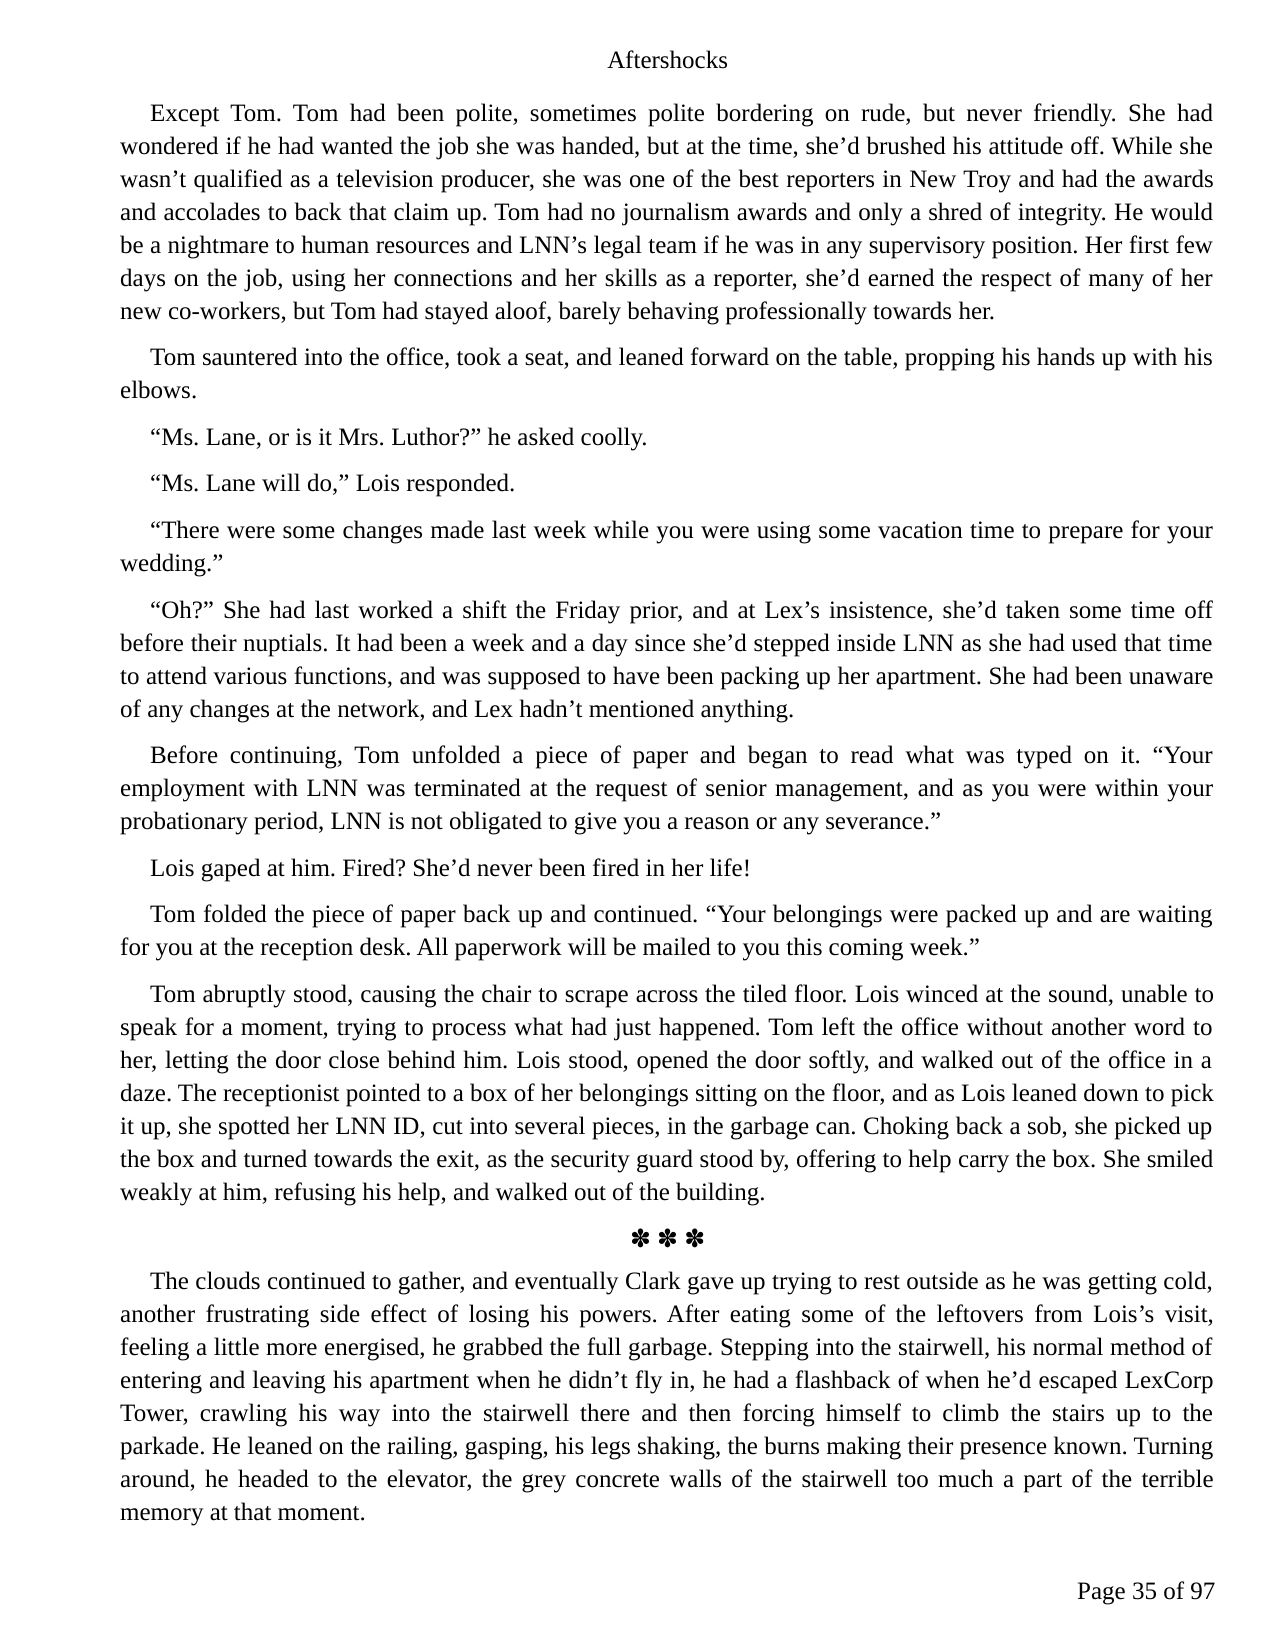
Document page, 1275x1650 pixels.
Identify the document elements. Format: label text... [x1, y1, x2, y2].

text Tom folded the piece of paper back up and continued. “Your belongings were packed up and are waiting for you at the reception desk. All paperwork will be mailed to you this coming week.” [120, 899, 1215, 961]
text “Ms. Lane, or is it Mrs. Luthor?” he asked coolly. [120, 422, 1215, 451]
text Before continuing, Tom unfolded a piece of paper and began to read what was typed on it. “Your employment with LNN was terminated at the request of senior management, and as you were within your probationary period, LNN is not obligated to give you a reason or any severance.” [120, 740, 1215, 835]
text ✽ ✽ ✽ [120, 1224, 1215, 1252]
text “Oh?” She had last worked a shift the Friday prior, and at Lex’s insistence, she’d taken some time off before their nuptials. It had been a week and a day since she’d stepped inside LNN as she had used that time to attend various functions, and was supposed to have been packing up her apartment. She had been unaware of any changes at the network, and Lex hadn’t mentioned anything. [120, 595, 1215, 722]
text “Ms. Lane will do,” Lois responded. [120, 468, 1215, 497]
text Tom sauntered into the office, took a seat, and leaned forward on the table, propping his hands up with his elbows. [120, 342, 1215, 404]
text Lois gaped at him. Fired? She’d never been fired in her life! [120, 853, 1215, 882]
text Tom abruptly stood, causing the chair to scrape across the tiled floor. Lois winced at the sound, unable to speak for a moment, trying to process what had just happened. Tom left the office without another word to her, letting the door close behind him. Lois stood, opened the door softly, and walked out of the office in a daze. The receptionist pointed to a box of her belongings sitting on the floor, and as Lois leaned down to pick it up, she spotted her LNN ID, cut into several pieces, in the garbage can. Choking back a sob, she picked up the box and turned towards the exit, as the security guard stood by, offering to help carry the box. She smiled weakly at him, refusing his help, and walked out of the building. [120, 979, 1215, 1206]
text “There were some changes made last week while you were using some vacation time to prepare for your wedding.” [120, 515, 1215, 577]
text Except Tom. Tom had been polite, sometimes polite bordering on rude, but never friendly. She had wondered if he had wanted the job she was handed, but at the time, she’d brushed his attitude off. While she wasn’t qualified as a television producer, she was one of the best reporters in New Troy and had the awards and accolades to back that claim up. Tom had no journalism awards and only a shred of integrity. He would be a nightmare to human resources and LNN’s legal team if he was in any supervisory position. Her first few days on the job, using her connections and her skills as a reporter, she’d earned the respect of many of her new co-workers, but Tom had stayed aloof, barely behaving professionally towards her. [120, 98, 1215, 324]
text The clouds continued to gather, and eventually Clark gave up trying to rest outside as he was getting cold, another frustrating side effect of losing his powers. After eating some of the leftovers from Lois’s visit, feeling a little more energised, he grabbed the full garbage. Stepping into the stairwell, his normal method of entering and leaving his apartment when he didn’t fly in, he had a flashback of when he’d escaped LexCorp Tower, crawling his way into the stairwell there and then forcing himself to climb the stairs up to the parkade. He leaned on the railing, gasping, his legs shaking, the burns making their presence known. Turning around, he headed to the elevator, the grey concrete walls of the stairwell too much a part of the terrible memory at that moment. [120, 1266, 1215, 1526]
